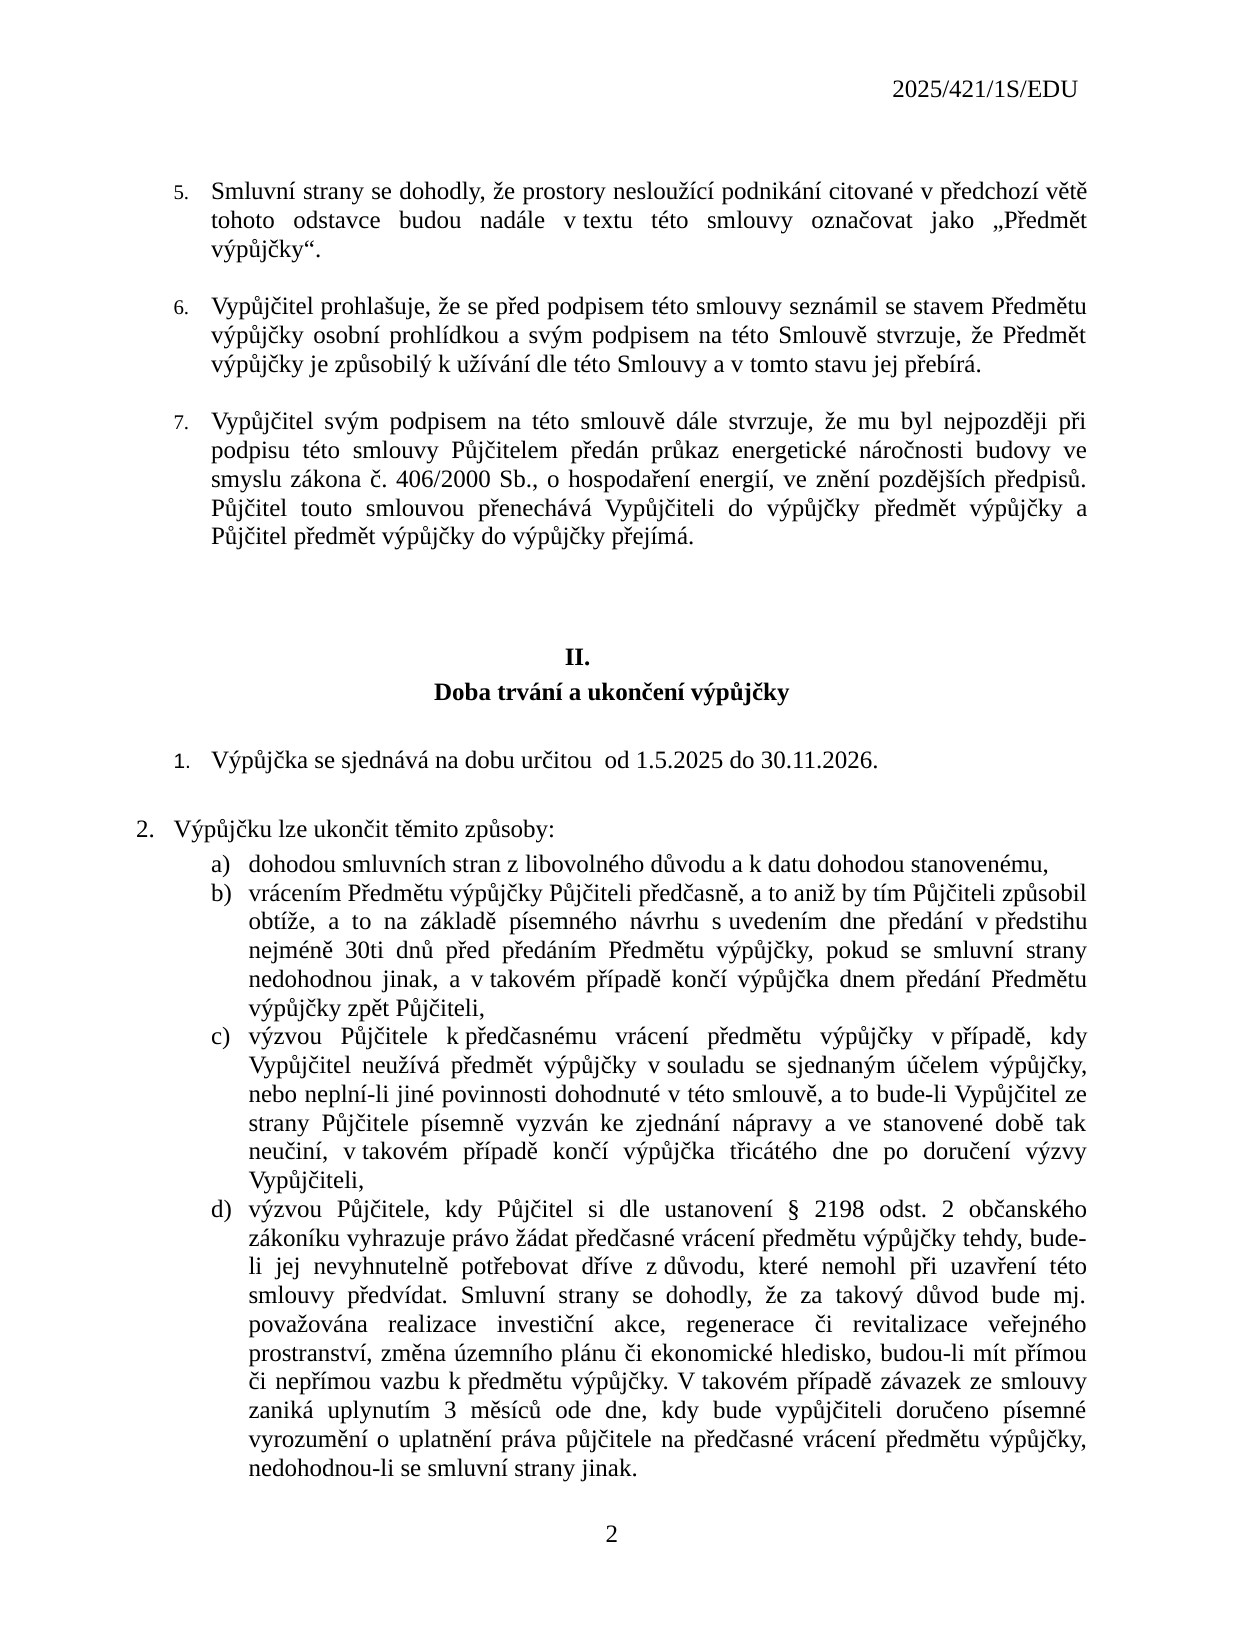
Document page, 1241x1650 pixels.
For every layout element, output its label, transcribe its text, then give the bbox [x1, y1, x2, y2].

list Vypůjčitel svým podpisem na této smlouvě dále stvrzuje, že mu byl nejpozději při podpisu této smlouvy Půjčitelem předán průkaz energetické náročnosti budovy ve smyslu zákona č. 406/2000 Sb., o hospodaření energií, ve znění pozdějších předpisů. Půjčitel touto smlouvou přenechává Vypůjčiteli do výpůjčky předmět výpůjčky a Půjčitel předmět výpůjčky do výpůjčky přejímá. [173, 406, 1087, 550]
list výzvou Půjčitele k předčasnému vrácení předmětu výpůjčky v případě, kdy Vypůjčitel neužívá předmět výpůjčky v souladu se sjednaným účelem výpůjčky, nebo neplní-li jiné povinnosti dohodnuté v této smlouvě, a to bude-li Vypůjčitel ze strany Půjčitele písemně vyzván ke zjednání nápravy a ve stanovené době tak neučiní, v takovém případě končí výpůjčka třicátého dne po doručení výzvy Vypůjčiteli, [211, 1021, 1087, 1194]
list Smluvní strany se dohodly, že prostory nesloužící podnikání citované v předchozí větě tohoto odstavce budou nadále v textu této smlouvy označovat jako „Předmět výpůjčky“. [173, 176, 1087, 263]
list Vypůjčitel prohlašuje, že se před podpisem této smlouvy seznámil se stavem Předmětu výpůjčky osobní prohlídkou a svým podpisem na této Smlouvě stvrzuje, že Předmět výpůjčky je způsobilý k užívání dle této Smlouvy a v tomto stavu jej přebírá. [173, 291, 1087, 378]
list Výpůjčka se sjednává na dobu určitou od 1.5.2025 do 30.11.2026. [173, 746, 1087, 774]
list výzvou Půjčitele, kdy Půjčitel si dle ustanovení § 2198 odst. 2 občanského zákoníku vyhrazuje právo žádat předčasné vrácení předmětu výpůjčky tehdy, bude-li jej nevyhnutelně potřebovat dříve z důvodu, které nemohl při uzavření této smlouvy předvídat. Smluvní strany se dohodly, že za takový důvod bude mj. považována realizace investiční akce, regenerace či revitalizace veřejného prostranství, změna územního plánu či ekonomické hledisko, budou-li mít přímou či nepřímou vazbu k předmětu výpůjčky. V takovém případě závazek ze smlouvy zaniká uplynutím 3 měsíců ode dne, kdy bude vypůjčiteli doručeno písemné vyrozumění o uplatnění práva půjčitele na předčasné vrácení předmětu výpůjčky, nedohodnou-li se smluvní strany jinak. [211, 1194, 1087, 1481]
text Doba trvání a ukončení výpůjčky [136, 677, 1087, 705]
list dohodou smluvních stran z libovolného důvodu a k datu dohodou stanovenému, [211, 849, 1087, 878]
text II. [136, 642, 1087, 671]
list Výpůjčku lze ukončit těmito způsoby: [136, 814, 1087, 843]
list vrácením Předmětu výpůjčky Půjčiteli předčasně, a to aniž by tím Půjčiteli způsobil obtíže, a to na základě písemného návrhu s uvedením dne předání v předstihu nejméně 30ti dnů před předáním Předmětu výpůjčky, pokud se smluvní strany nedohodnou jinak, a v takovém případě končí výpůjčka dnem předání Předmětu výpůjčky zpět Půjčiteli, [211, 878, 1087, 1021]
